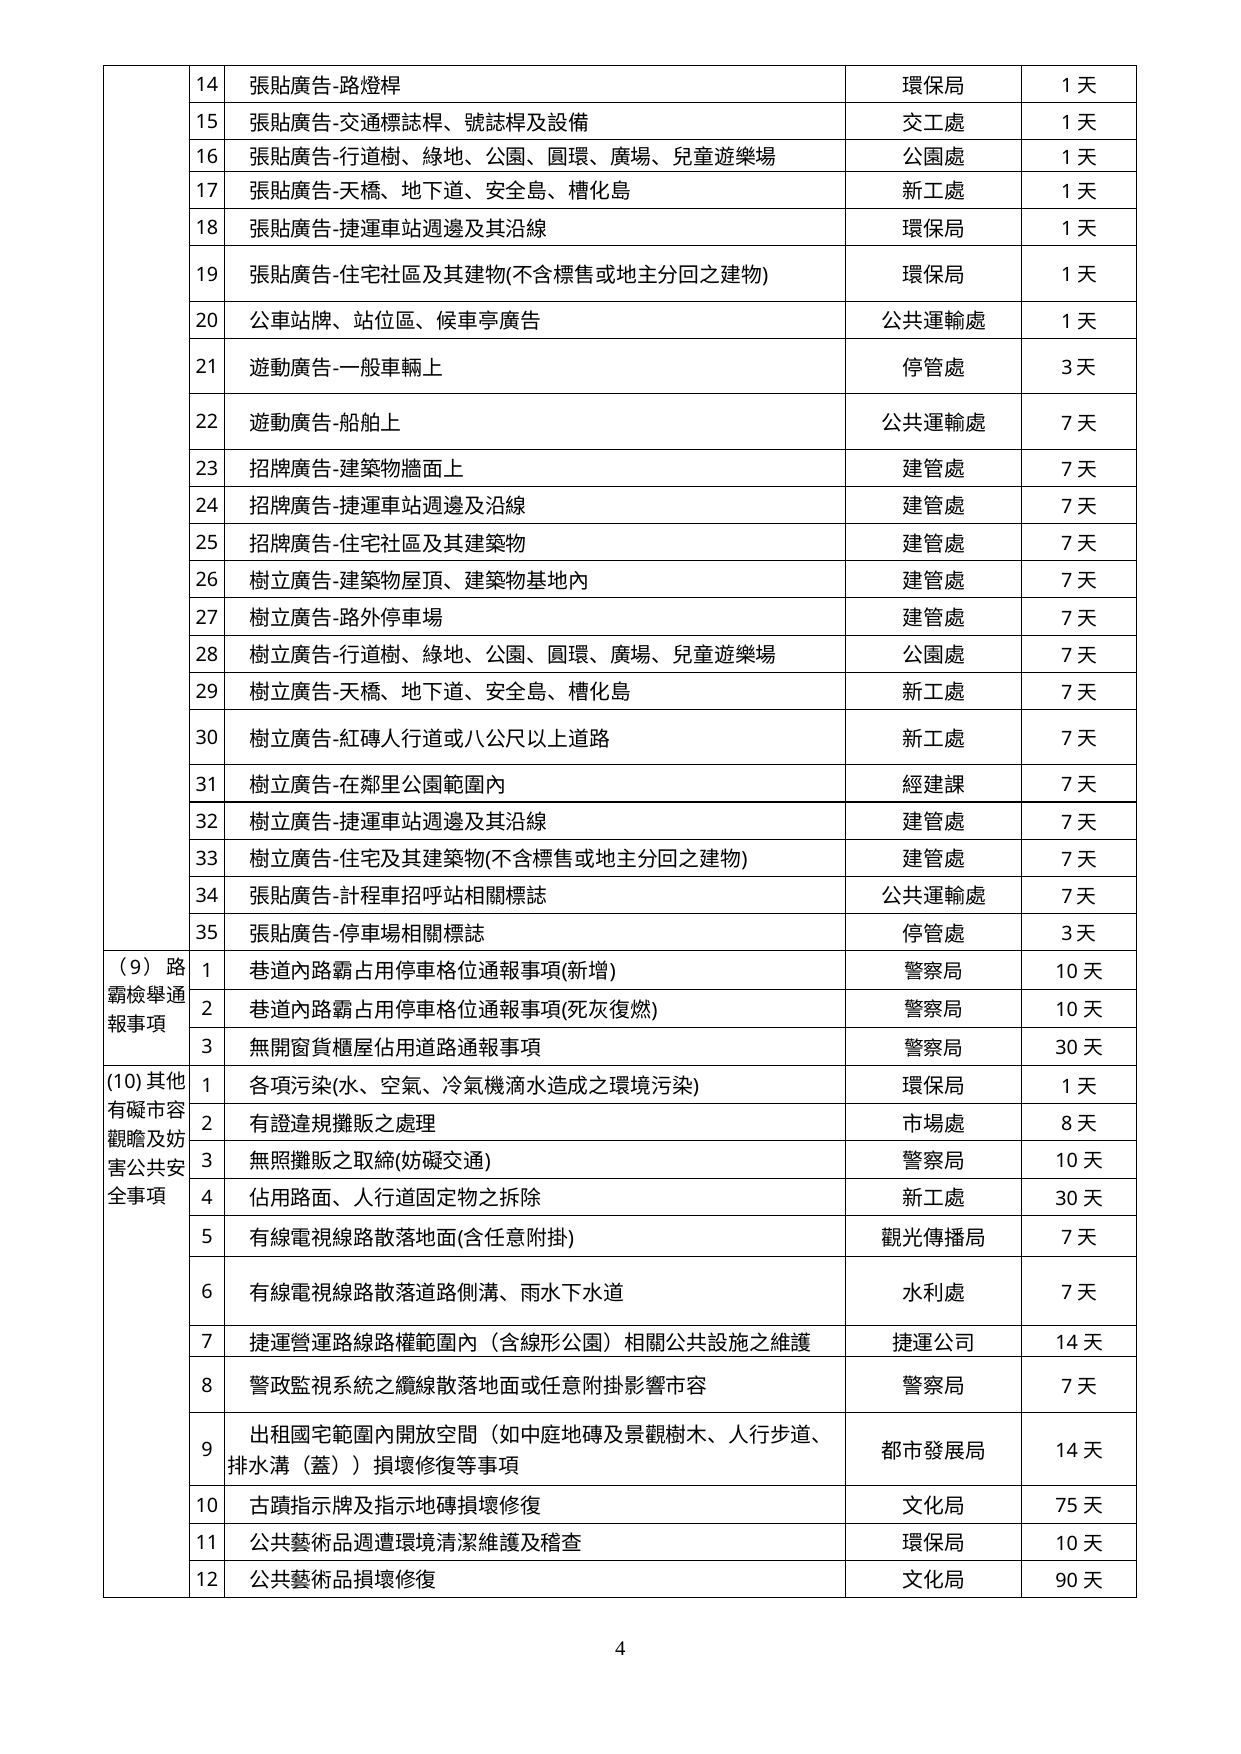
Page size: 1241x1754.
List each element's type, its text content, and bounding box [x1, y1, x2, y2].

table_cell 建管處 [846, 598, 1021, 634]
table_cell 30 天 [1022, 1179, 1136, 1215]
table_cell 29 [190, 673, 224, 709]
table_cell 1 [190, 951, 224, 988]
table_cell （9）路霸檢舉通報事項 [104, 951, 189, 1065]
table_cell 1 天 [1022, 66, 1136, 102]
table_cell 樹立廣告-行道樹、綠地、公園、圓環、廣場、兒童遊樂場 [225, 636, 845, 672]
table_cell 7 天 [1022, 598, 1136, 634]
table_cell 環保局 [846, 1524, 1021, 1559]
table_cell 招牌廣告-建築物牆面上 [225, 450, 845, 486]
table_cell 24 [190, 487, 224, 523]
table_cell 9 [190, 1413, 224, 1485]
table_cell 樹立廣告-建築物屋頂、建築物基地內 [225, 561, 845, 597]
table_cell 7 天 [1022, 394, 1136, 448]
table_cell 警察局 [846, 1141, 1021, 1177]
table_cell 建管處 [846, 840, 1021, 876]
table_cell 遊動廣告-船舶上 [225, 394, 845, 448]
table_cell 有線電視線路散落地面(含任意附掛) [225, 1216, 845, 1256]
table_cell 招牌廣告-住宅社區及其建築物 [225, 524, 845, 560]
table_cell 1 天 [1022, 209, 1136, 245]
table_cell 26 [190, 561, 224, 597]
table_cell 張貼廣告-交通標誌桿、號誌桿及設備 [225, 103, 845, 139]
table_cell 10 天 [1022, 1141, 1136, 1177]
table_cell 25 [190, 524, 224, 560]
table_cell 3天 [1022, 914, 1136, 950]
table_cell 古蹟指示牌及指示地磚損壞修復 [225, 1486, 845, 1522]
table_cell 20 [190, 302, 224, 338]
table_cell 遊動廣告-一般車輛上 [225, 339, 845, 393]
table_cell 10 天 [1022, 951, 1136, 988]
table_cell 3 [190, 1028, 224, 1065]
table_cell 7 天 [1022, 673, 1136, 709]
table_cell 7 天 [1022, 561, 1136, 597]
table_cell 張貼廣告-捷運車站週邊及其沿線 [225, 209, 845, 245]
table_cell 75 天 [1022, 1486, 1136, 1522]
table_cell 停管處 [846, 914, 1021, 950]
table_cell 警察局 [846, 1028, 1021, 1065]
table_cell 21 [190, 339, 224, 393]
table_cell 公園處 [846, 140, 1021, 171]
table_cell 交工處 [846, 103, 1021, 139]
table_cell (10) 其他有礙市容觀瞻及妨害公共安全事項 [104, 1066, 189, 1597]
table_cell 7 天 [1022, 636, 1136, 672]
table_cell 無照攤販之取締(妨礙交通) [225, 1141, 845, 1177]
table_cell 12 [190, 1561, 224, 1597]
table_cell 31 [190, 765, 224, 801]
table_cell 樹立廣告-住宅及其建築物(不含標售或地主分回之建物) [225, 840, 845, 876]
table_cell 3天 [1022, 339, 1136, 393]
table_cell 新工處 [846, 172, 1021, 208]
table_cell 15 [190, 103, 224, 139]
table_cell 捷運營運路線路權範圍內（含線形公園）相關公共設施之維護 [225, 1326, 845, 1356]
table_cell 7 天 [1022, 487, 1136, 523]
table_cell 文化局 [846, 1486, 1021, 1522]
table_cell 巷道內路霸占用停車格位通報事項(新增) [225, 951, 845, 988]
table_cell 市場處 [846, 1104, 1021, 1140]
table_cell 1 天 [1022, 103, 1136, 139]
table_cell 14 天 [1022, 1413, 1136, 1485]
table_cell 1 天 [1022, 172, 1136, 208]
table_cell 有證違規攤販之處理 [225, 1104, 845, 1140]
table_cell 佔用路面、人行道固定物之拆除 [225, 1179, 845, 1215]
table_cell 14 天 [1022, 1326, 1136, 1356]
table_cell 8 [190, 1357, 224, 1412]
table_cell 7 天 [1022, 1357, 1136, 1412]
table_cell 公共藝術品週遭環境清潔維護及稽查 [225, 1524, 845, 1559]
table_cell 5 [190, 1216, 224, 1256]
table_cell 張貼廣告-路燈桿 [225, 66, 845, 102]
table_cell 23 [190, 450, 224, 486]
table_cell 環保局 [846, 209, 1021, 245]
table_cell 公車站牌、站位區、候車亭廣告 [225, 302, 845, 338]
table_cell 16 [190, 140, 224, 171]
table_cell 經建課 [846, 765, 1021, 801]
table_cell 警察局 [846, 990, 1021, 1027]
table_cell 各項污染(水、空氣、冷氣機滴水造成之環境污染) [225, 1066, 845, 1103]
table_cell 2 [190, 990, 224, 1027]
table_cell 2 [190, 1104, 224, 1140]
table_cell 環保局 [846, 1066, 1021, 1103]
table_cell 7 [190, 1326, 224, 1356]
table_cell 環保局 [846, 246, 1021, 301]
table_cell 19 [190, 246, 224, 301]
table_cell 10 天 [1022, 990, 1136, 1027]
table_cell 7 天 [1022, 840, 1136, 876]
table_cell 環保局 [846, 66, 1021, 102]
table_cell 1 天 [1022, 246, 1136, 301]
table_cell 文化局 [846, 1561, 1021, 1597]
table_cell 招牌廣告-捷運車站週邊及沿線 [225, 487, 845, 523]
table_cell 公園處 [846, 636, 1021, 672]
table_cell 公共運輸處 [846, 302, 1021, 338]
table_cell 7 天 [1022, 1216, 1136, 1256]
table_cell 8 天 [1022, 1104, 1136, 1140]
table_cell 新工處 [846, 673, 1021, 709]
table_cell 4 [190, 1179, 224, 1215]
table_cell 32 [190, 803, 224, 839]
table_cell 水利處 [846, 1257, 1021, 1325]
table_cell 出租國宅範圍內開放空間（如中庭地磚及景觀樹木、人行步道、排水溝（蓋））損壞修復等事項 [225, 1413, 845, 1485]
table_cell 公共運輸處 [846, 394, 1021, 448]
table_cell 新工處 [846, 710, 1021, 764]
table_cell 18 [190, 209, 224, 245]
table_cell 張貼廣告-天橋、地下道、安全島、槽化島 [225, 172, 845, 208]
table_cell 張貼廣告-住宅社區及其建物(不含標售或地主分回之建物) [225, 246, 845, 301]
table_cell 公共藝術品損壞修復 [225, 1561, 845, 1597]
table_cell 停管處 [846, 339, 1021, 393]
table_cell 公共運輸處 [846, 877, 1021, 913]
table_cell 34 [190, 877, 224, 913]
table_cell 28 [190, 636, 224, 672]
table_cell 35 [190, 914, 224, 950]
table_cell 11 [190, 1524, 224, 1559]
table_cell 警察局 [846, 1357, 1021, 1412]
table_cell 都市發展局 [846, 1413, 1021, 1485]
table_cell 新工處 [846, 1179, 1021, 1215]
table_cell 3 [190, 1141, 224, 1177]
table_cell 建管處 [846, 803, 1021, 839]
table_cell 觀光傳播局 [846, 1216, 1021, 1256]
table_cell 張貼廣告-停車場相關標誌 [225, 914, 845, 950]
table_cell 樹立廣告-捷運車站週邊及其沿線 [225, 803, 845, 839]
table_cell 警察局 [846, 951, 1021, 988]
table_cell 捷運公司 [846, 1326, 1021, 1356]
table_cell 22 [190, 394, 224, 448]
table_cell 建管處 [846, 524, 1021, 560]
table_cell 樹立廣告-紅磚人行道或八公尺以上道路 [225, 710, 845, 764]
table_cell 30 [190, 710, 224, 764]
table_cell 6 [190, 1257, 224, 1325]
table_cell 有線電視線路散落道路側溝、雨水下水道 [225, 1257, 845, 1325]
table_cell 1 天 [1022, 140, 1136, 171]
table_cell 無開窗貨櫃屋佔用道路通報事項 [225, 1028, 845, 1065]
table_cell 張貼廣告-計程車招呼站相關標誌 [225, 877, 845, 913]
table_cell 1 [190, 1066, 224, 1103]
table_cell 警政監視系統之纜線散落地面或任意附掛影響市容 [225, 1357, 845, 1412]
table_cell 10 天 [1022, 1524, 1136, 1559]
table_cell 1 天 [1022, 302, 1136, 338]
table_cell 樹立廣告-在鄰里公園範圍內 [225, 765, 845, 801]
table_cell 1 天 [1022, 1066, 1136, 1103]
table_cell 7 天 [1022, 450, 1136, 486]
table_cell 10 [190, 1486, 224, 1522]
table_cell 30 天 [1022, 1028, 1136, 1065]
table_cell 建管處 [846, 561, 1021, 597]
table_cell 7 天 [1022, 1257, 1136, 1325]
table_cell 巷道內路霸占用停車格位通報事項(死灰復燃) [225, 990, 845, 1027]
table_cell 7 天 [1022, 710, 1136, 764]
table_cell 建管處 [846, 487, 1021, 523]
table_cell 7 天 [1022, 803, 1136, 839]
table_cell 建管處 [846, 450, 1021, 486]
table_cell 樹立廣告-路外停車場 [225, 598, 845, 634]
table_cell 7 天 [1022, 765, 1136, 801]
table_cell 樹立廣告-天橋、地下道、安全島、槽化島 [225, 673, 845, 709]
table_cell 17 [190, 172, 224, 208]
table_cell 27 [190, 598, 224, 634]
table_cell 33 [190, 840, 224, 876]
table_cell 7 天 [1022, 524, 1136, 560]
table_cell 90 天 [1022, 1561, 1136, 1597]
table_cell 7天 [1022, 877, 1136, 913]
table_cell 14 [190, 66, 224, 102]
table_cell 張貼廣告-行道樹、綠地、公園、圓環、廣場、兒童遊樂場 [225, 140, 845, 171]
